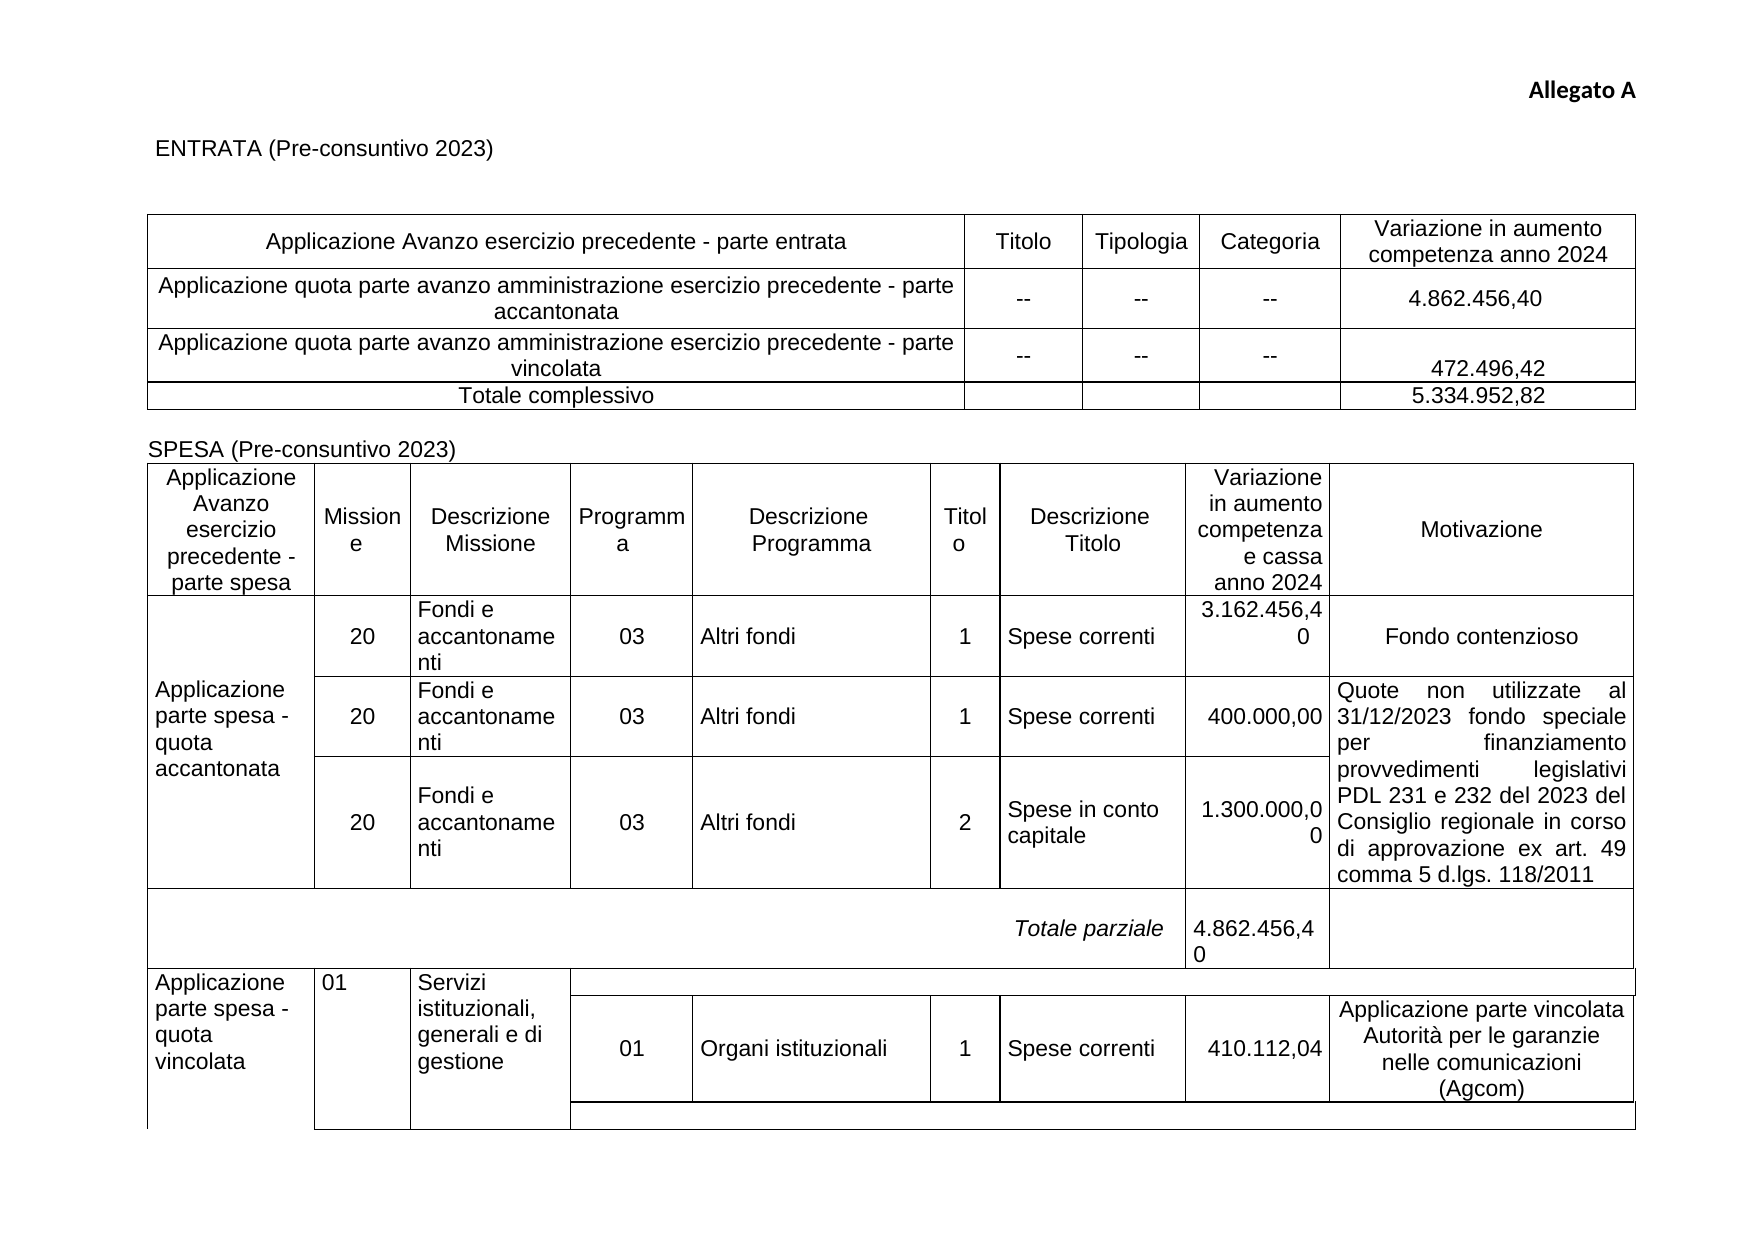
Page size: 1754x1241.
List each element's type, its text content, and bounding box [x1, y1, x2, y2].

table_cell Totale parziale [148, 889, 1185, 967]
table_cell 1 [931, 596, 999, 676]
table_cell [571, 968, 1635, 995]
table_cell 03 [571, 757, 692, 887]
table_cell 01 [315, 969, 410, 1129]
table_cell 03 [571, 596, 692, 676]
table_cell 472.496,42 [1341, 329, 1635, 381]
table_cell -- [965, 329, 1082, 381]
table_cell 1.300.000,00 [1186, 757, 1329, 887]
table_cell Altri fondi [693, 757, 930, 887]
table_cell 4.862.456,40 [1186, 889, 1329, 967]
table_cell [1083, 383, 1199, 409]
table_cell 400.000,00 [1186, 677, 1329, 756]
table_header [1200, 135, 1340, 214]
table_cell -- [1200, 269, 1340, 328]
table_cell Applicazione quota parte avanzo amministrazione esercizio precedente - parte vincolata [148, 329, 964, 381]
table_cell Applicazione Avanzo esercizio precedente - parte entrata [148, 215, 964, 268]
table_cell -- [1083, 269, 1199, 328]
table_header Applicazione Avanzo esercizio precedente - parte spesa [148, 464, 314, 595]
table_cell Applicazione parte spesa - quota vincolata [148, 969, 314, 1129]
table_cell Variazione in aumento competenza anno 2024 [1341, 215, 1635, 268]
table_cell Categoria [1200, 215, 1340, 268]
table_cell Titolo [965, 215, 1082, 268]
table_cell Applicazione parte vincolata Autorità per le garanzie nelle comunicazioni (Agcom) [1330, 996, 1633, 1101]
table_cell 01 [571, 996, 692, 1101]
table_header Descrizione Titolo [1001, 464, 1185, 595]
table_cell 20 [315, 757, 410, 887]
table_cell 3.162.456,40 [1186, 596, 1329, 676]
table_header Variazione in aumento competenza e cassa anno 2024 [1186, 464, 1329, 595]
table_cell Fondi e accantonamenti [411, 677, 570, 756]
table_cell Servizi istituzionali, generali e di gestione [411, 969, 570, 1129]
table_cell [965, 383, 1082, 409]
table_cell -- [1083, 329, 1199, 381]
table_cell 4.862.456,40 [1341, 269, 1635, 328]
table_cell Tipologia [1083, 215, 1199, 268]
table_cell 5.334.952,82 [1341, 383, 1635, 409]
table_cell Spese correnti [1001, 596, 1185, 676]
text Allegato A [148, 74, 1636, 104]
table_cell Fondo contenzioso [1330, 596, 1633, 676]
table_cell -- [1200, 329, 1340, 381]
table_cell 1 [931, 996, 999, 1101]
table_cell 1 [931, 677, 999, 756]
table_cell Spese in conto capitale [1001, 757, 1185, 887]
table_cell Applicazione parte spesa - quota accantonata [148, 596, 314, 887]
table_cell [571, 1101, 1635, 1129]
table_header [1083, 135, 1200, 214]
table_cell 410.112,04 [1186, 996, 1329, 1101]
table_header Descrizione Programma [693, 464, 930, 595]
table_cell Applicazione quota parte avanzo amministrazione esercizio precedente - parte accantonata [148, 269, 964, 328]
table_header Missione [315, 464, 410, 595]
table_cell Spese correnti [1001, 677, 1185, 756]
table_cell Altri fondi [693, 596, 930, 676]
table_cell Altri fondi [693, 677, 930, 756]
text SPESA (Pre-consuntivo 2023) [148, 436, 1636, 463]
table_cell 20 [315, 596, 410, 676]
table_header [964, 135, 1082, 214]
table_cell Fondi e accantonamenti [411, 596, 570, 676]
table_cell [1330, 889, 1633, 967]
table_cell 2 [931, 757, 999, 887]
table_cell Spese correnti [1001, 996, 1185, 1101]
table_cell Totale complessivo [148, 383, 964, 409]
table_cell 03 [571, 677, 692, 756]
table_header ENTRATA (Pre-consuntivo 2023) [148, 135, 964, 214]
table_cell Organi istituzionali [693, 996, 930, 1101]
table_cell 20 [315, 677, 410, 756]
table_cell -- [965, 269, 1082, 328]
table_cell Quote non utilizzate al 31/12/2023 fondo speciale per finanziamento provvedimenti legislativi PDL 231 e 232 del 2023 del Consiglio regionale in corso di approvazione ex art. 49 comma 5 d.lgs. 118/2011 [1330, 677, 1633, 887]
table_header Titolo [931, 464, 999, 595]
table_header Programma [571, 464, 692, 595]
table_cell [1200, 383, 1340, 409]
table_header Descrizione Missione [411, 464, 570, 595]
table_header [1340, 135, 1636, 214]
table_cell Fondi e accantonamenti [411, 757, 570, 887]
table_header Motivazione [1330, 464, 1633, 595]
